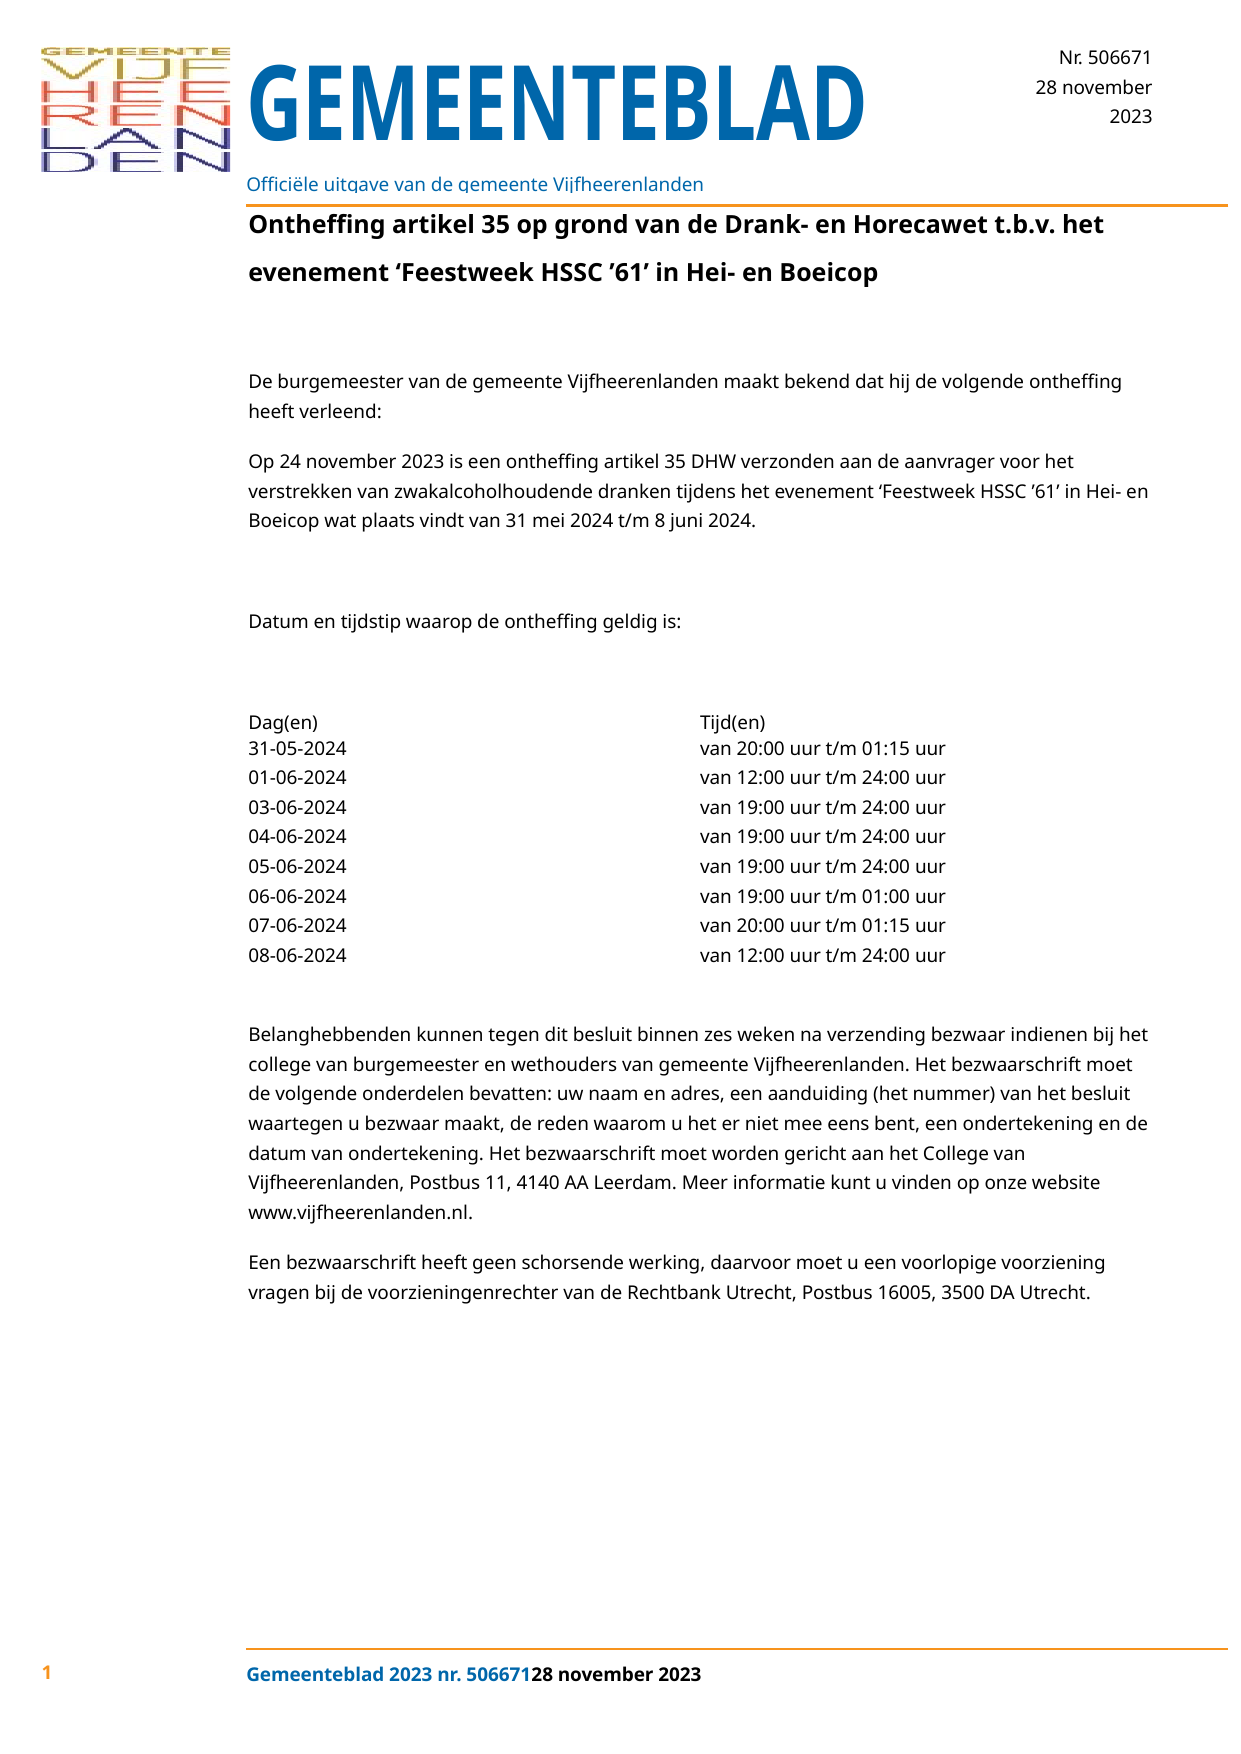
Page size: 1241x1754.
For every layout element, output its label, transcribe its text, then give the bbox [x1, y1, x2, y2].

table_header Dag(en) [248, 709, 700, 735]
table_cell van 20:00 uur t/m 01:15 uur van 12:00 uur t/m 24:00 uur van 19:00 uur t/m 24:00 uur van 19:00 uur t/m 24:00 uur van 19:00 uur t/m 24:00 uur van 19:00 uur t/m 01:00 uur van 20:00 uur t/m 01:15 uur van 12:00 uur t/m 24:00 uur [700, 735, 1152, 968]
table_header Tijd(en) [700, 709, 1152, 735]
table_cell 31-05-2024 01-06-2024 03-06-2024 04-06-2024 05-06-2024 06-06-2024 07-06-2024 08-06-2024 [248, 735, 700, 968]
text Op 24 november 2023 is een ontheffing artikel 35 DHW verzonden aan de aanvrager voor het verstrekken van zwakalcoholhoudende dranken tijdens het evenement ‘Feestweek HSSC ’61’ in Hei- en Boeicop wat plaats vindt van 31 mei 2024 t/m 8 juni 2024. [248, 448, 1152, 533]
picture [41, 47, 231, 172]
text Ontheffing artikel 35 op grond van de Drank- en Horecawet t.b.v. het evenement ‘Feestweek HSSC ’61’ in Hei- en Boeicop [248, 207, 1152, 288]
text Een bezwaarschrift heeft geen schorsende werking, daarvoor moet u een voorlopige voorziening vragen bij de voorzieningenrechter van de Rechtbank Utrecht, Postbus 16005, 3500 DA Utrecht. [248, 1249, 1152, 1305]
text De burgemeester van de gemeente Vijfheerenlanden maakt bekend dat hij de volgende ontheffing heeft verleend: [248, 368, 1152, 424]
text Datum en tijdstip waarop de ontheffing geldig is: [248, 608, 1152, 634]
text Belanghebbenden kunnen tegen dit besluit binnen zes weken na verzending bezwaar indienen bij het college van burgemeester en wethouders van gemeente Vijfheerenlanden. Het bezwaarschrift moet de volgende onderdelen bevatten: uw naam en adres, een aanduiding (het nummer) van het besluit waartegen u bezwaar maakt, de reden waarom u het er niet mee eens bent, een ondertekening en de datum van ondertekening. Het bezwaarschrift moet worden gericht aan het College van Vijfheerenlanden, Postbus 11, 4140 AA Leerdam. Meer informatie kunt u vinden op onze website www.vijfheerenlanden.nl. [248, 1021, 1152, 1225]
